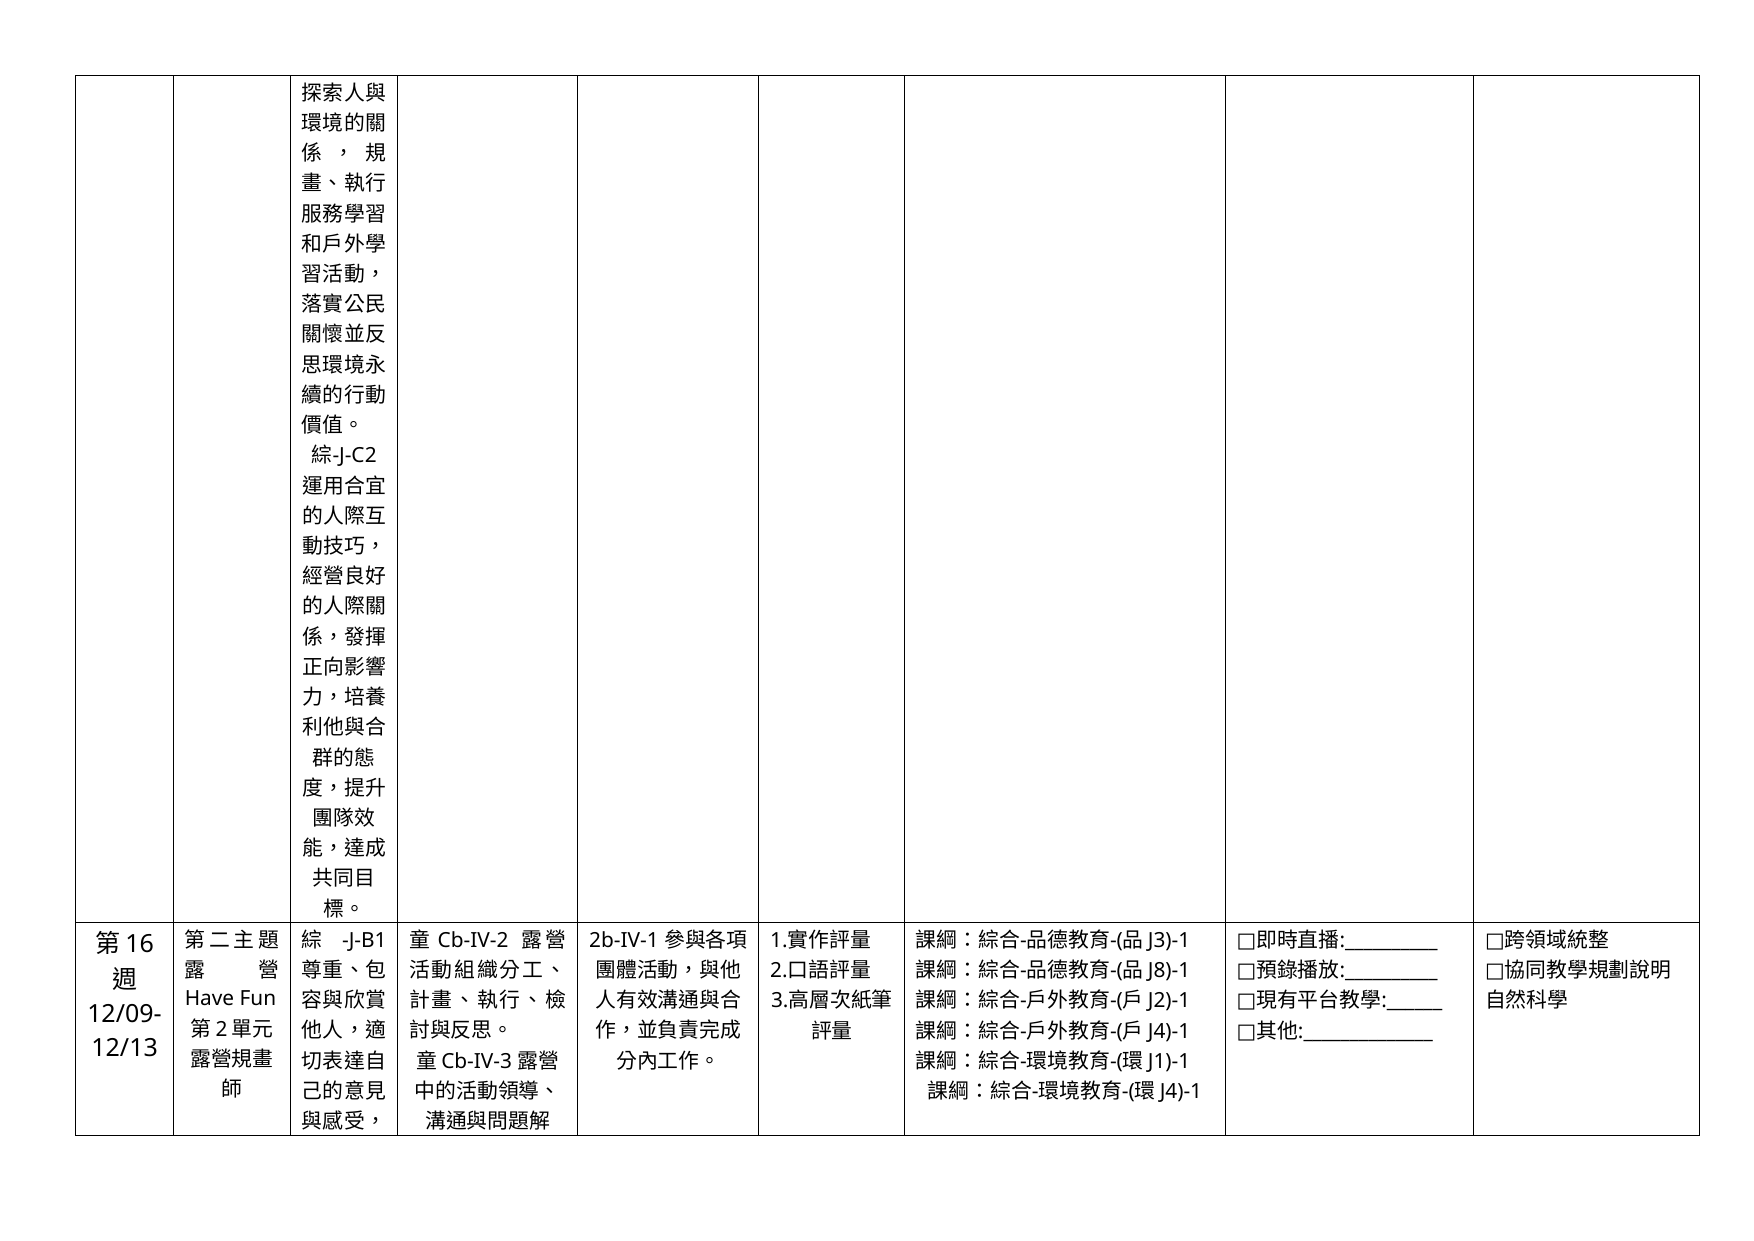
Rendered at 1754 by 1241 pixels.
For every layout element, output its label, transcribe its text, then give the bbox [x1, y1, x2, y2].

table_cell [174, 76, 290, 922]
table_cell [578, 76, 758, 922]
table_cell 課綱：綜合-品德教育-(品J3)-1 課綱：綜合-品德教育-(品J8)-1 課綱：綜合-戶外教育-(戶J2)-1 課綱：綜合-戶外教育-(戶J4)-1 課綱：綜合-環境教育-(環J1)-1 課綱：綜合-環境教育-(環J4)-1 [905, 923, 1225, 1135]
table_cell 第16週 12/09-12/13 [76, 923, 173, 1135]
table_cell □跨領域統整 □協同教學規劃說明 自然科學 [1474, 923, 1699, 1135]
table_cell [905, 76, 1225, 922]
table_cell 1.實作評量 2.口語評量 3.高層次紙筆評量 [759, 923, 904, 1135]
table_cell 第二主題露營Have Fun 第2單元露營規畫師 [174, 923, 290, 1135]
table_cell [76, 76, 173, 922]
table_cell 探索人與環境的關係，規畫、執行服務學習和戶外學習活動，落實公民關懷並反思環境永續的行動價值。 綜-J-C2 運用合宜的人際互動技巧，經營良好的人際關係，發揮正向影響力，培養利他與合群的態度，提升團隊效能，達成共同目標。 [291, 76, 397, 922]
table_cell □即時直播:__________ □預錄播放:__________ □現有平台教學:______ □其他:______________ [1226, 923, 1473, 1135]
table_cell 童Cb-IV-2 露營活動組織分工、計畫、執行、檢討與反思。 童Cb-IV-3 露營中的活動領導、溝通與問題解 [398, 923, 577, 1135]
table_cell [759, 76, 904, 922]
table_cell [398, 76, 577, 922]
table_cell 綜-J-B1 尊重、包容與欣賞他人，適切表達自己的意見與感受， [291, 923, 397, 1135]
table_cell 2b-IV-1 參與各項團體活動，與他人有效溝通與合作，並負責完成分內工作。 [578, 923, 758, 1135]
table_cell [1474, 76, 1699, 922]
table_cell [1226, 76, 1473, 922]
